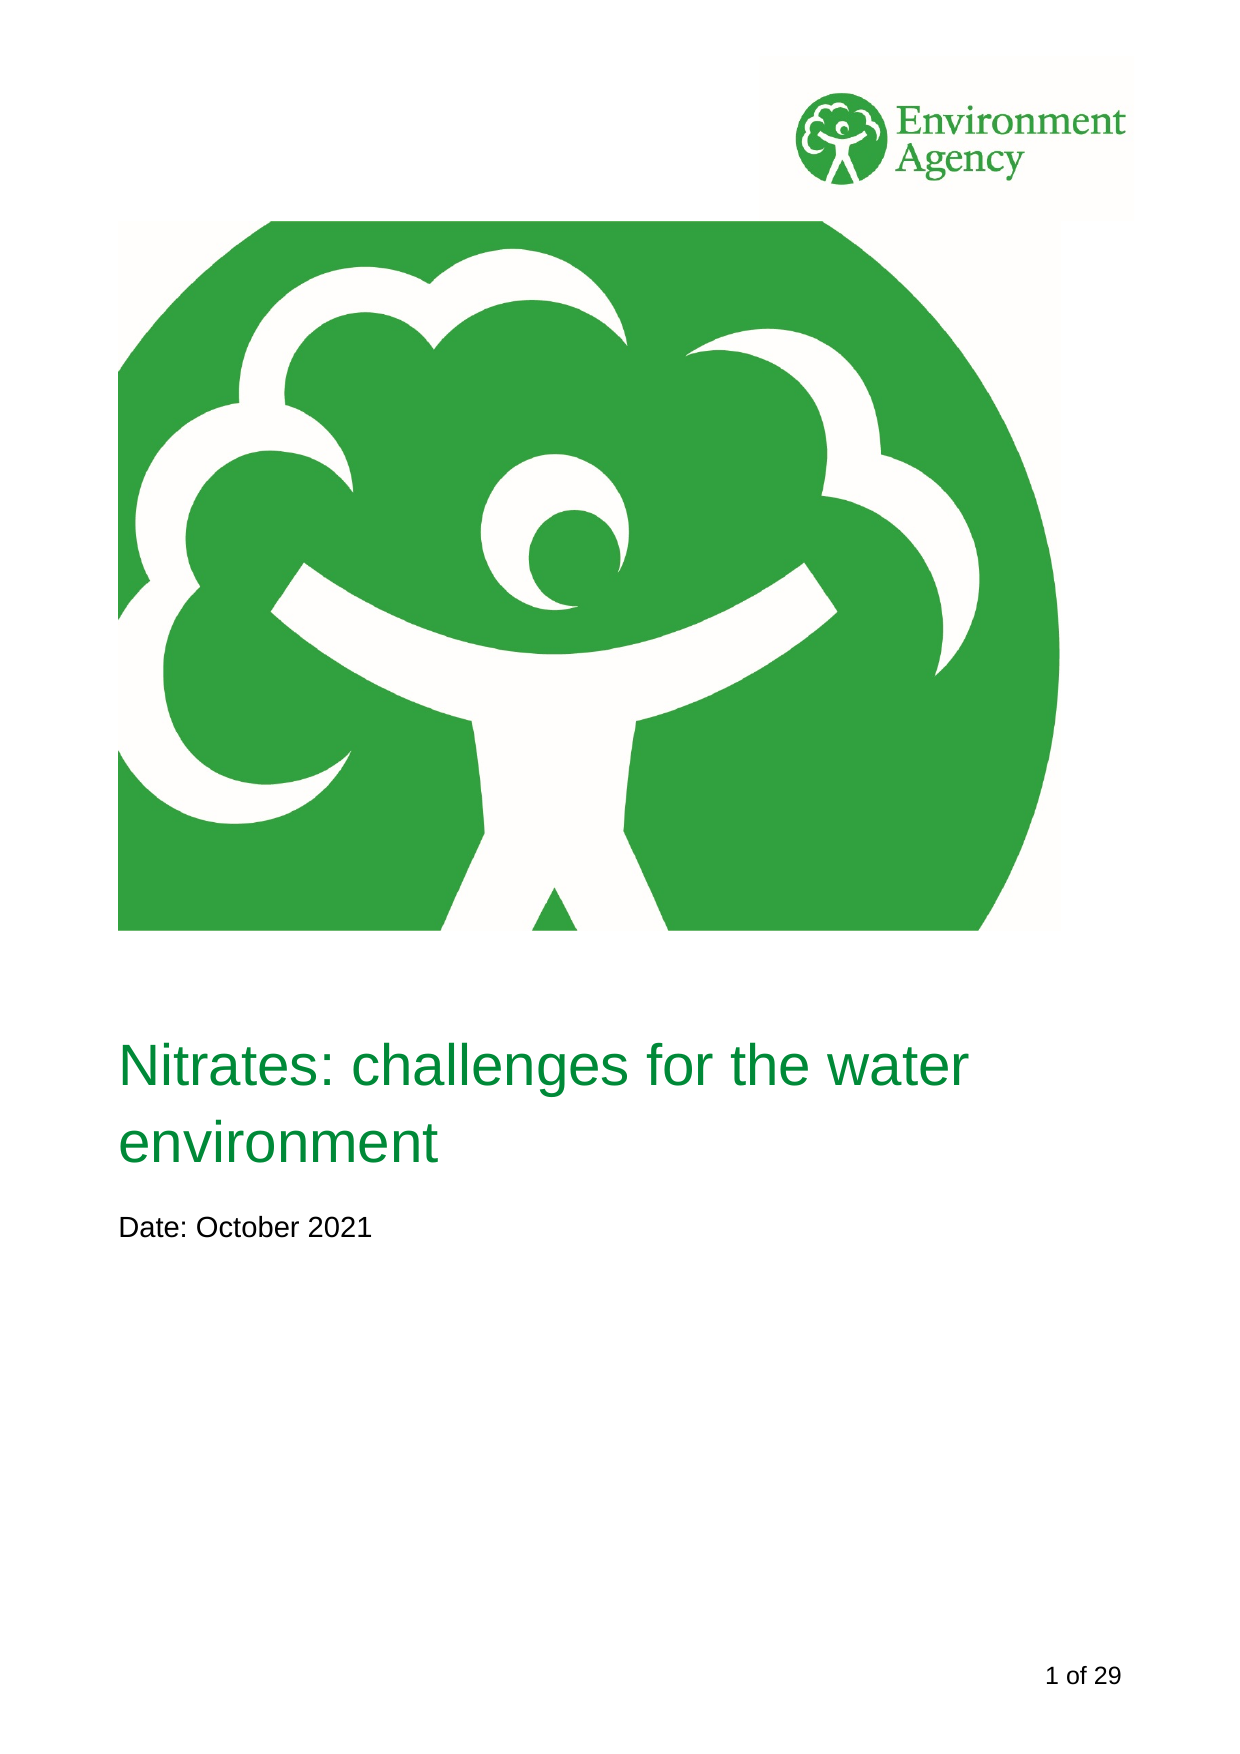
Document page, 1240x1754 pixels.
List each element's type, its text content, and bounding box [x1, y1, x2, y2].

subtitle Nitrates: challenges for the water environment [118, 1031, 1121, 1175]
text Date: October 2021 [118, 1210, 1121, 1243]
